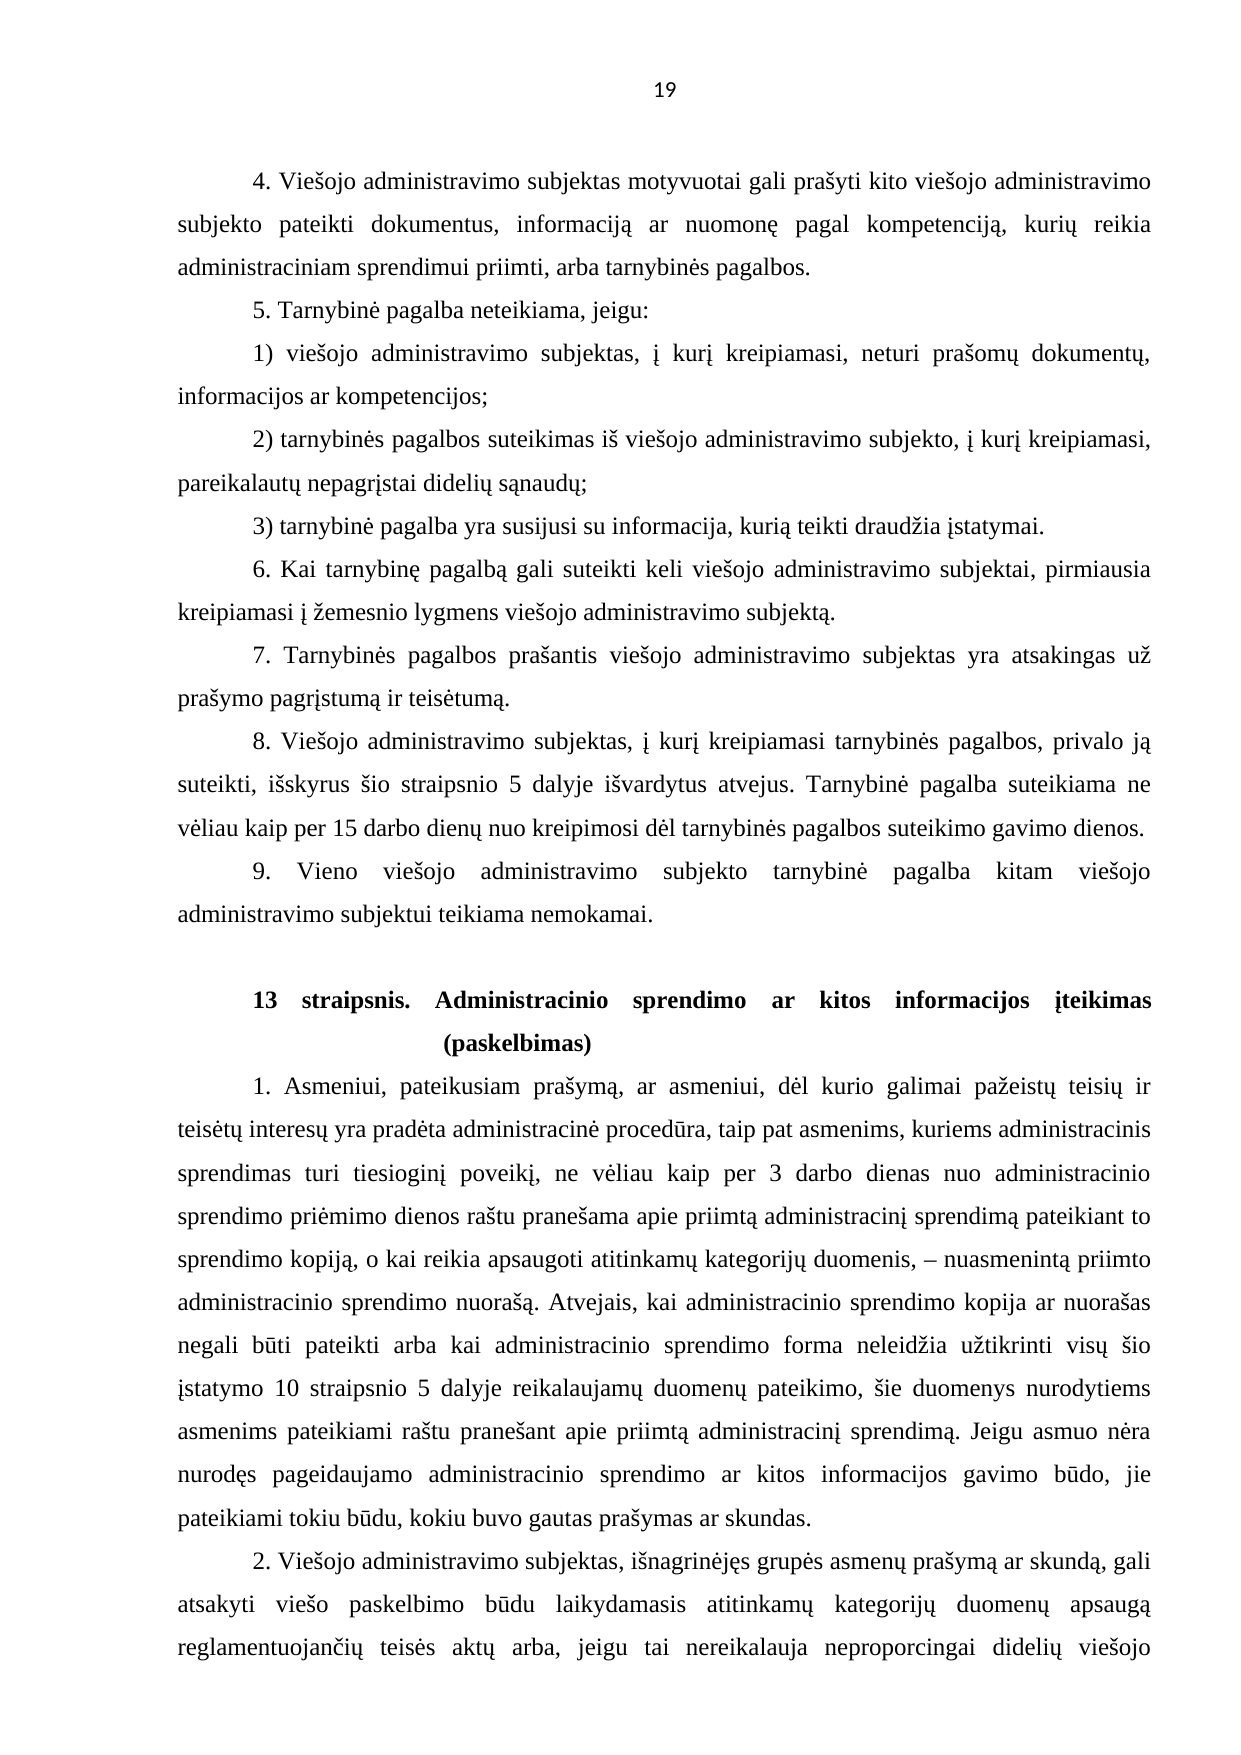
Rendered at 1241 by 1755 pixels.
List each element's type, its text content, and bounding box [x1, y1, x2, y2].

text 8. Viešojo administravimo subjektas, į kurį kreipiamasi tarnybinės pagalbos, privalo ją suteikti, išskyrus šio straipsnio 5 dalyje išvardytus atvejus. Tarnybinė pagalba suteikiama ne vėliau kaip per 15 darbo dienų nuo kreipimosi dėl tarnybinės pagalbos suteikimo gavimo dienos. [177, 726, 1152, 841]
text 3) tarnybinė pagalba yra susijusi su informacija, kurią teikti draudžia įstatymai. [177, 511, 1152, 539]
text 5. Tarnybinė pagalba neteikiama, jeigu: [177, 295, 1152, 324]
text 2. Viešojo administravimo subjektas, išnagrinėjęs grupės asmenų prašymą ar skundą, gali atsakyti viešo paskelbimo būdu laikydamasis atitinkamų kategorijų duomenų apsaugą reglamentuojančių teisės aktų arba, jeigu tai nereikalauja neproporcingai didelių viešojo [177, 1546, 1152, 1661]
text 1. Asmeniui, pateikusiam prašymą, ar asmeniui, dėl kurio galimai pažeistų teisių ir teisėtų interesų yra pradėta administracinė procedūra, taip pat asmenims, kuriems administracinis sprendimas turi tiesioginį poveikį, ne vėliau kaip per 3 darbo dienas nuo administracinio sprendimo priėmimo dienos raštu pranešama apie priimtą administracinį sprendimą pateikiant to sprendimo kopiją, o kai reikia apsaugoti atitinkamų kategorijų duomenis, – nuasmenintą priimto administracinio sprendimo nuorašą. Atvejais, kai administracinio sprendimo kopija ar nuorašas negali būti pateikti arba kai administracinio sprendimo forma neleidžia užtikrinti visų šio įstatymo 10 straipsnio 5 dalyje reikalaujamų duomenų pateikimo, šie duomenys nurodytiems asmenims pateikiami raštu pranešant apie priimtą administracinį sprendimą. Jeigu asmuo nėra nurodęs pageidaujamo administracinio sprendimo ar kitos informacijos gavimo būdo, jie pateikiami tokiu būdu, kokiu buvo gautas prašymas ar skundas. [177, 1071, 1152, 1531]
text 4. Viešojo administravimo subjektas motyvuotai gali prašyti kito viešojo administravimo subjekto pateikti dokumentus, informaciją ar nuomonę pagal kompetenciją, kurių reikia administraciniam sprendimui priimti, arba tarnybinės pagalbos. [177, 166, 1152, 281]
text 6. Kai tarnybinę pagalbą gali suteikti keli viešojo administravimo subjektai, pirmiausia kreipiamasi į žemesnio lygmens viešojo administravimo subjektą. [177, 554, 1152, 626]
text 1) viešojo administravimo subjektas, į kurį kreipiamasi, neturi prašomų dokumentų, informacijos ar kompetencijos; [177, 338, 1152, 410]
text 13 straipsnis. Administracinio sprendimo ar kitos informacijos įteikimas (paskelbimas) [252, 985, 1152, 1057]
text 9. Vieno viešojo administravimo subjekto tarnybinė pagalba kitam viešojo administravimo subjektui teikiama nemokamai. [177, 856, 1152, 928]
text 2) tarnybinės pagalbos suteikimas iš viešojo administravimo subjekto, į kurį kreipiamasi, pareikalautų nepagrįstai didelių sąnaudų; [177, 424, 1152, 496]
text 7. Tarnybinės pagalbos prašantis viešojo administravimo subjektas yra atsakingas už prašymo pagrįstumą ir teisėtumą. [177, 640, 1152, 712]
